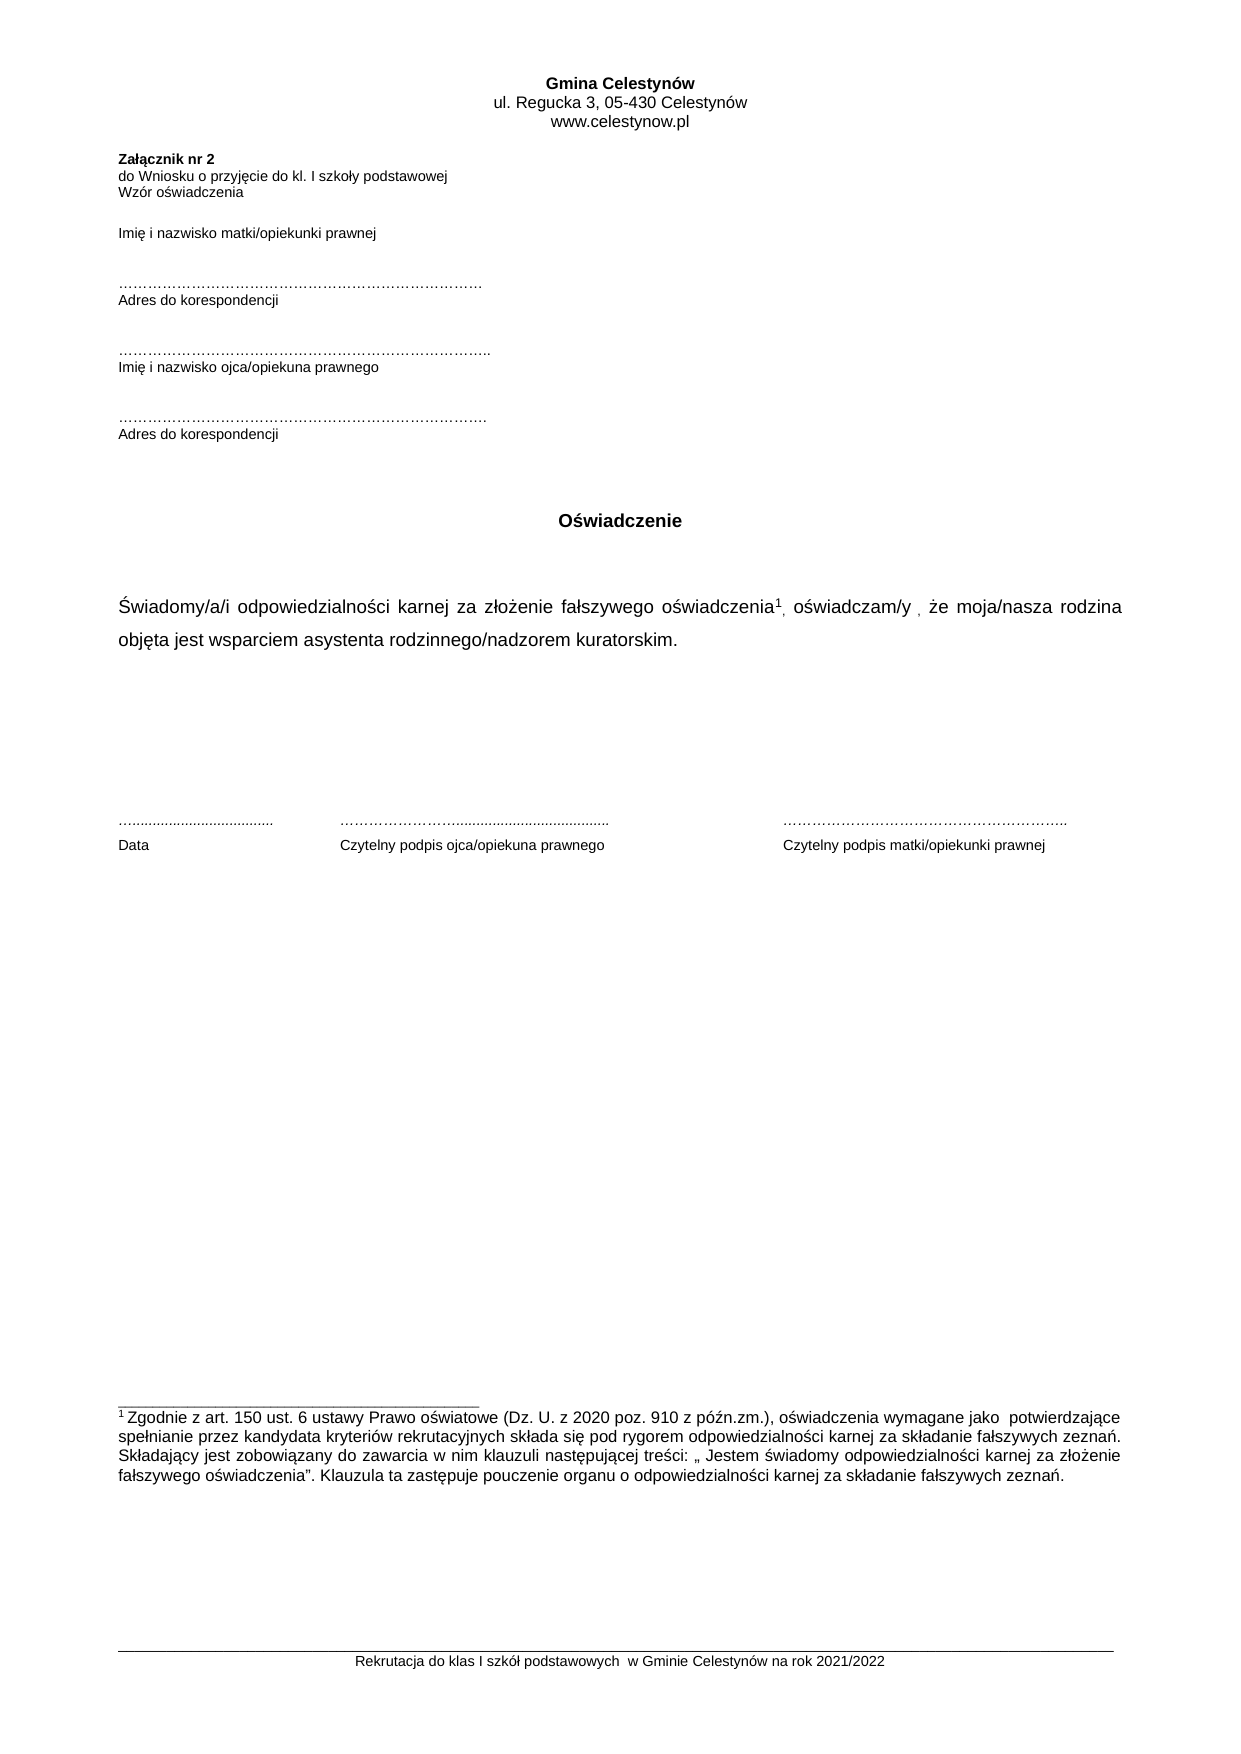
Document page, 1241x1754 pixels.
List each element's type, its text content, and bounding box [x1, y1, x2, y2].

text Adres do korespondencji [118, 292, 1122, 308]
text do Wniosku o przyjęcie do kl. I szkoły podstawowej [118, 167, 1122, 184]
text Świadomy/a/i odpowiedzialności karnej za złożenie fałszywego oświadczenia1, oświadczam/y , że moja/nasza rodzina objęta jest wsparciem asystenta rodzinnego/nadzorem kuratorskim. [118, 596, 1122, 650]
text Imię i nazwisko matki/opiekunki prawnej [118, 225, 1122, 241]
text …................................... ……………………...................................... ………………………………………………….. [118, 811, 1122, 828]
text Data Czytelny podpis ojca/opiekuna prawnego Czytelny podpis matki/opiekunki prawnej [118, 836, 1122, 853]
text ____________________________________________________ [118, 1393, 1122, 1408]
text Załącznik nr 2 [118, 150, 1122, 167]
text Wzór oświadczenia [118, 184, 1122, 201]
text …………………………………………………………………. [118, 409, 1122, 426]
text Adres do korespondencji [118, 426, 1122, 443]
text ………………………………………………………………… [118, 275, 1122, 292]
text ………………………………………………………………….. [118, 342, 1122, 359]
text 1 Zgodnie z art. 150 ust. 6 ustawy Prawo oświatowe (Dz. U. z 2020 poz. 910 z późn.zm.), oświadczenia wymagane jako potwierdzające spełnianie przez kandydata kryteriów rekrutacyjnych składa się pod rygorem odpowiedzialności karnej za składanie fałszywych zeznań. Składający jest zobowiązany do zawarcia w nim klauzuli następującej treści: „ Jestem świadomy odpowiedzialności karnej za złożenie fałszywego oświadczenia”. Klauzula ta zastępuje pouczenie organu o odpowiedzialności karnej za składanie fałszywych zeznań. [118, 1408, 1122, 1484]
text Oświadczenie [118, 510, 1122, 531]
text Imię i nazwisko ojca/opiekuna prawnego [118, 359, 1122, 376]
